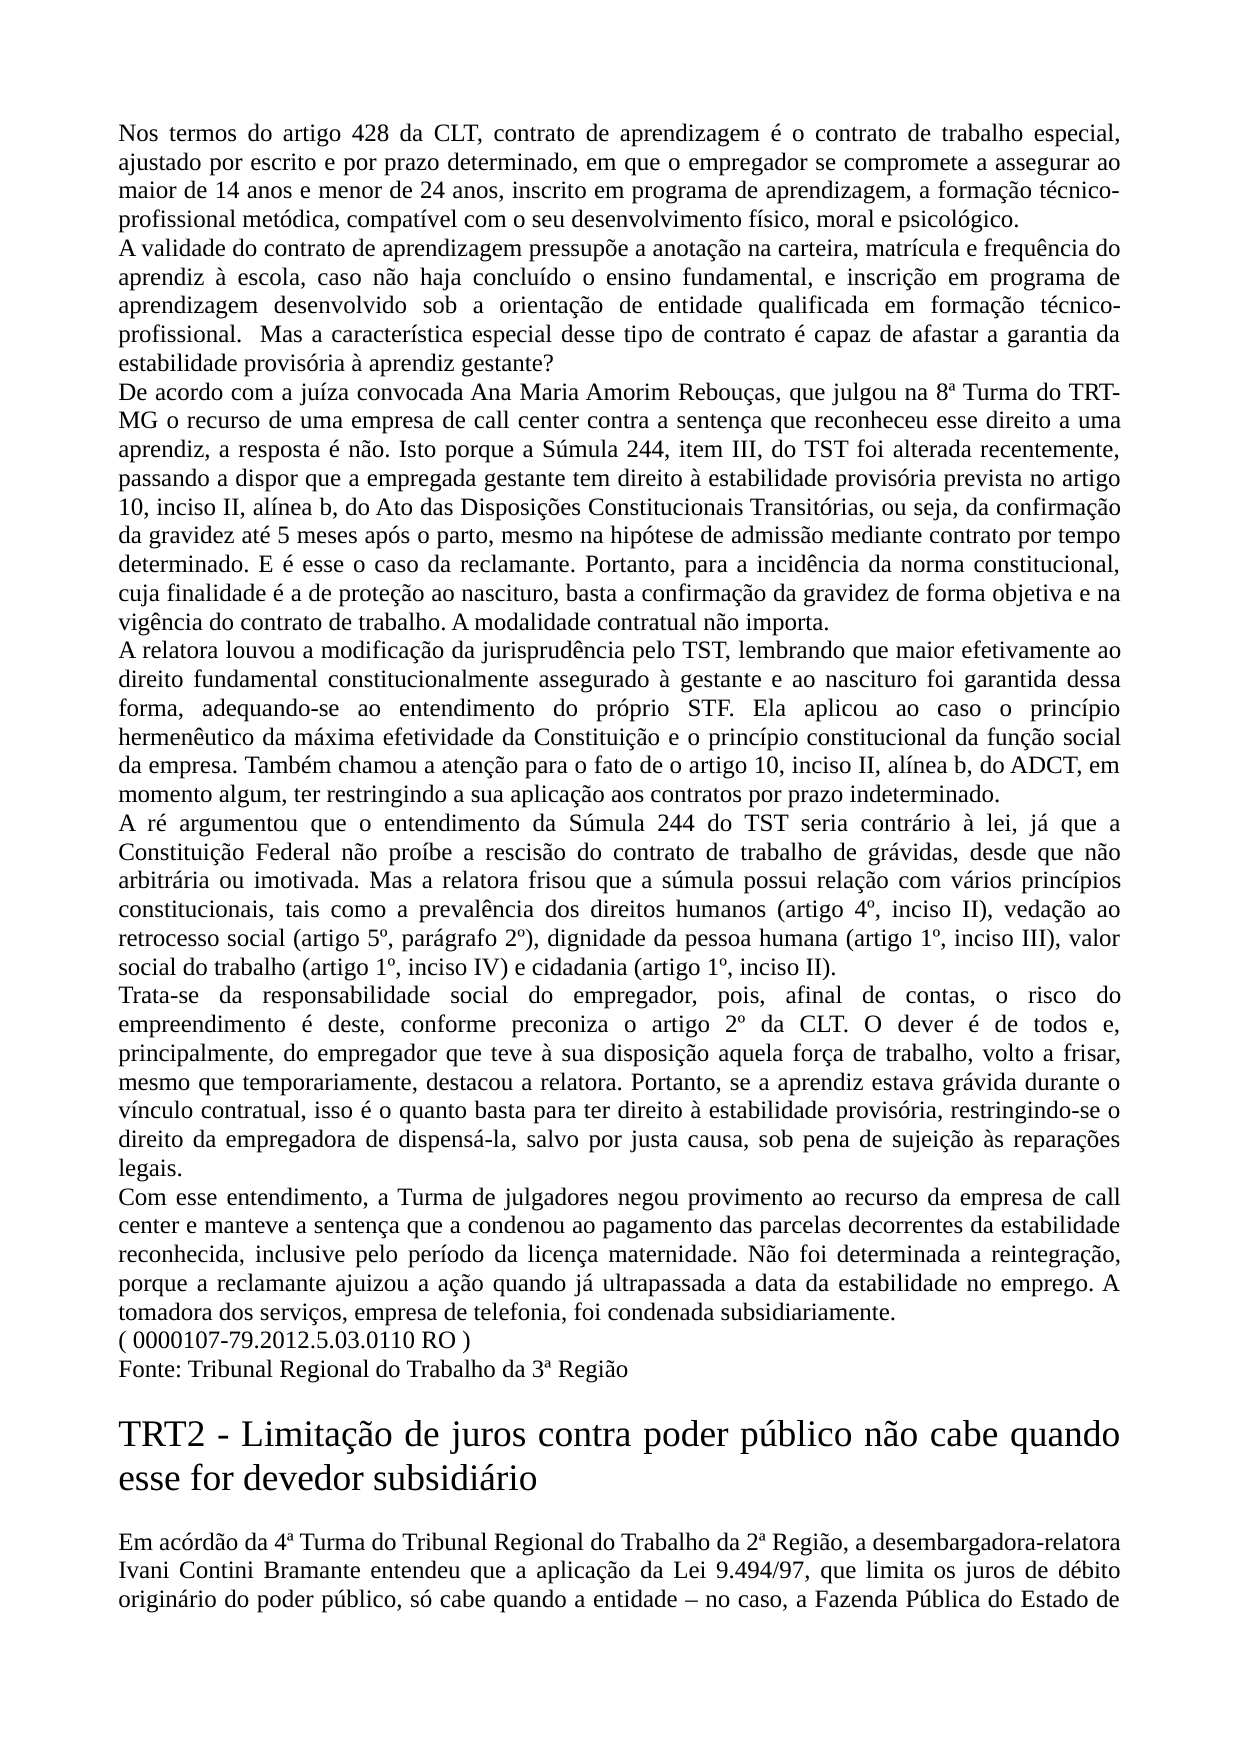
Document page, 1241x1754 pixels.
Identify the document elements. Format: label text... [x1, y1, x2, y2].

text Com esse entendimento, a Turma de julgadores negou provimento ao recurso da empresa de call center e manteve a sentença que a condenou ao pagamento das parcelas decorrentes da estabilidade reconhecida, inclusive pelo período da licença maternidade. Não foi determinada a reintegração, porque a reclamante ajuizou a ação quando já ultrapassada a data da estabilidade no emprego. A tomadora dos serviços, empresa de telefonia, foi condenada subsidiariamente. [118, 1182, 1122, 1326]
text A relatora louvou a modificação da jurisprudência pelo TST, lembrando que maior efetivamente ao direito fundamental constitucionalmente assegurado à gestante e ao nascituro foi garantida dessa forma, adequando-se ao entendimento do próprio STF. Ela aplicou ao caso o princípio hermenêutico da máxima efetividade da Constituição e o princípio constitucional da função social da empresa. Também chamou a atenção para o fato de o artigo 10, inciso II, alínea b, do ADCT, em momento algum, ter restringindo a sua aplicação aos contratos por prazo indeterminado. [118, 636, 1122, 808]
text Trata-se da responsabilidade social do empregador, pois, afinal de contas, o risco do empreendimento é deste, conforme preconiza o artigo 2º da CLT. O dever é de todos e, principalmente, do empregador que teve à sua disposição aquela força de trabalho, volto a frisar, mesmo que temporariamente, destacou a relatora. Portanto, se a aprendiz estava grávida durante o vínculo contratual, isso é o quanto basta para ter direito à estabilidade provisória, restringindo-se o direito da empregadora de dispensá-la, salvo por justa causa, sob pena de sujeição às reparações legais. [118, 981, 1122, 1182]
text A ré argumentou que o entendimento da Súmula 244 do TST seria contrário à lei, já que a Constituição Federal não proíbe a rescisão do contrato de trabalho de grávidas, desde que não arbitrária ou imotivada. Mas a relatora frisou que a súmula possui relação com vários princípios constitucionais, tais como a prevalência dos direitos humanos (artigo 4º, inciso II), vedação ao retrocesso social (artigo 5º, parágrafo 2º), dignidade da pessoa humana (artigo 1º, inciso III), valor social do trabalho (artigo 1º, inciso IV) e cidadania (artigo 1º, inciso II). [118, 808, 1122, 981]
text Nos termos do artigo 428 da CLT, contrato de aprendizagem é o contrato de trabalho especial, ajustado por escrito e por prazo determinado, em que o empregador se compromete a assegurar ao maior de 14 anos e menor de 24 anos, inscrito em programa de aprendizagem, a formação técnico-profissional metódica, compatível com o seu desenvolvimento físico, moral e psicológico. [118, 118, 1122, 233]
text ( 0000107-79.2012.5.03.0110 RO ) [118, 1326, 1122, 1354]
text Em acórdão da 4ª Turma do Tribunal Regional do Trabalho da 2ª Região, a desembargadora-relatora Ivani Contini Bramante entendeu que a aplicação da Lei 9.494/97, que limita os juros de débito originário do poder público, só cabe quando a entidade – no caso, a Fazenda Pública do Estado de [118, 1527, 1122, 1613]
text TRT2 - Limitação de juros contra poder público não cabe quando esse for devedor subsidiário [118, 1412, 1122, 1498]
text A validade do contrato de aprendizagem pressupõe a anotação na carteira, matrícula e frequência do aprendiz à escola, caso não haja concluído o ensino fundamental, e inscrição em programa de aprendizagem desenvolvido sob a orientação de entidade qualificada em formação técnico-profissional. Mas a característica especial desse tipo de contrato é capaz de afastar a garantia da estabilidade provisória à aprendiz gestante? [118, 233, 1122, 377]
text Fonte: Tribunal Regional do Trabalho da 3ª Região [118, 1354, 1122, 1383]
text De acordo com a juíza convocada Ana Maria Amorim Rebouças, que julgou na 8ª Turma do TRT-MG o recurso de uma empresa de call center contra a sentença que reconheceu esse direito a uma aprendiz, a resposta é não. Isto porque a Súmula 244, item III, do TST foi alterada recentemente, passando a dispor que a empregada gestante tem direito à estabilidade provisória prevista no artigo 10, inciso II, alínea b, do Ato das Disposições Constitucionais Transitórias, ou seja, da confirmação da gravidez até 5 meses após o parto, mesmo na hipótese de admissão mediante contrato por tempo determinado. E é esse o caso da reclamante. Portanto, para a incidência da norma constitucional, cuja finalidade é a de proteção ao nascituro, basta a confirmação da gravidez de forma objetiva e na vigência do contrato de trabalho. A modalidade contratual não importa. [118, 377, 1122, 636]
